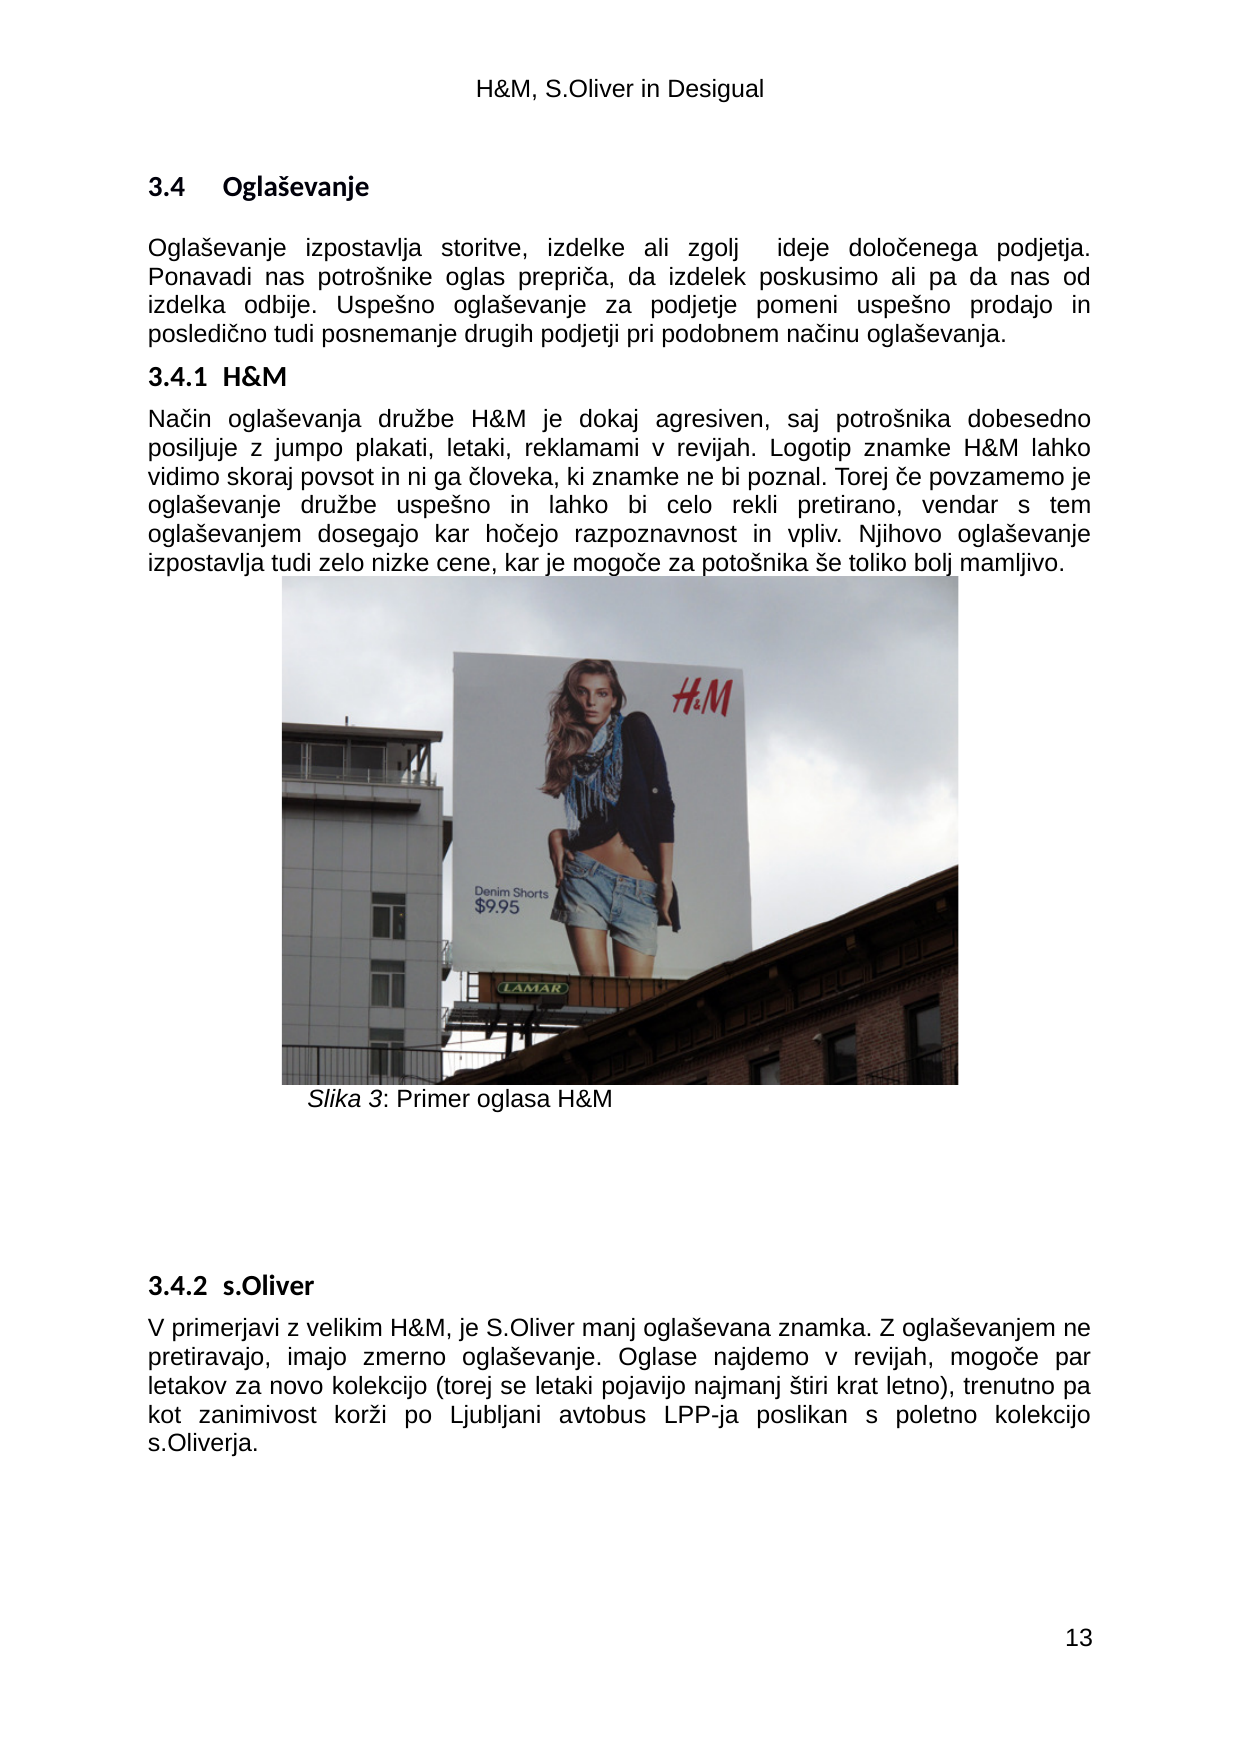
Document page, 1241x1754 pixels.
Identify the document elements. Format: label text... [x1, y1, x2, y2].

subtitle Oglaševanje [148, 168, 1093, 204]
picture [281, 576, 959, 1085]
subtitle s.Oliver [148, 1267, 1093, 1303]
text Slika 3: Primer oglasa H&M [148, 1084, 1093, 1113]
text Oglaševanje izpostavlja storitve, izdelke ali zgolj ideje določenega podjetja. Ponavadi nas potrošnike oglas prepriča, da izdelek poskusimo ali pa da nas od izdelka odbije. Uspešno oglaševanje za podjetje pomeni uspešno prodajo in posledično tudi posnemanje drugih podjetji pri podobnem načinu oglaševanja. [148, 233, 1093, 348]
text Način oglaševanja družbe H&M je dokaj agresiven, saj potrošnika dobesedno posiljuje z jumpo plakati, letaki, reklamami v revijah. Logotip znamke H&M lahko vidimo skoraj povsot in ni ga človeka, ki znamke ne bi poznal. Torej če povzamemo je oglaševanje družbe uspešno in lahko bi celo rekli pretirano, vendar s tem oglaševanjem dosegajo kar hočejo razpoznavnost in vpliv. Njihovo oglaševanje izpostavlja tudi zelo nizke cene, kar je mogoče za potošnika še toliko bolj mamljivo. [148, 404, 1093, 577]
subtitle H&M [148, 358, 1093, 394]
text V primerjavi z velikim H&M, je S.Oliver manj oglaševana znamka. Z oglaševanjem ne pretiravajo, imajo zmerno oglaševanje. Oglase najdemo v revijah, mogoče par letakov za novo kolekcijo (torej se letaki pojavijo najmanj štiri krat letno), trenutno pa kot zanimivost korži po Ljubljani avtobus LPP-ja poslikan s poletno kolekcijo s.Oliverja. [148, 1313, 1093, 1457]
